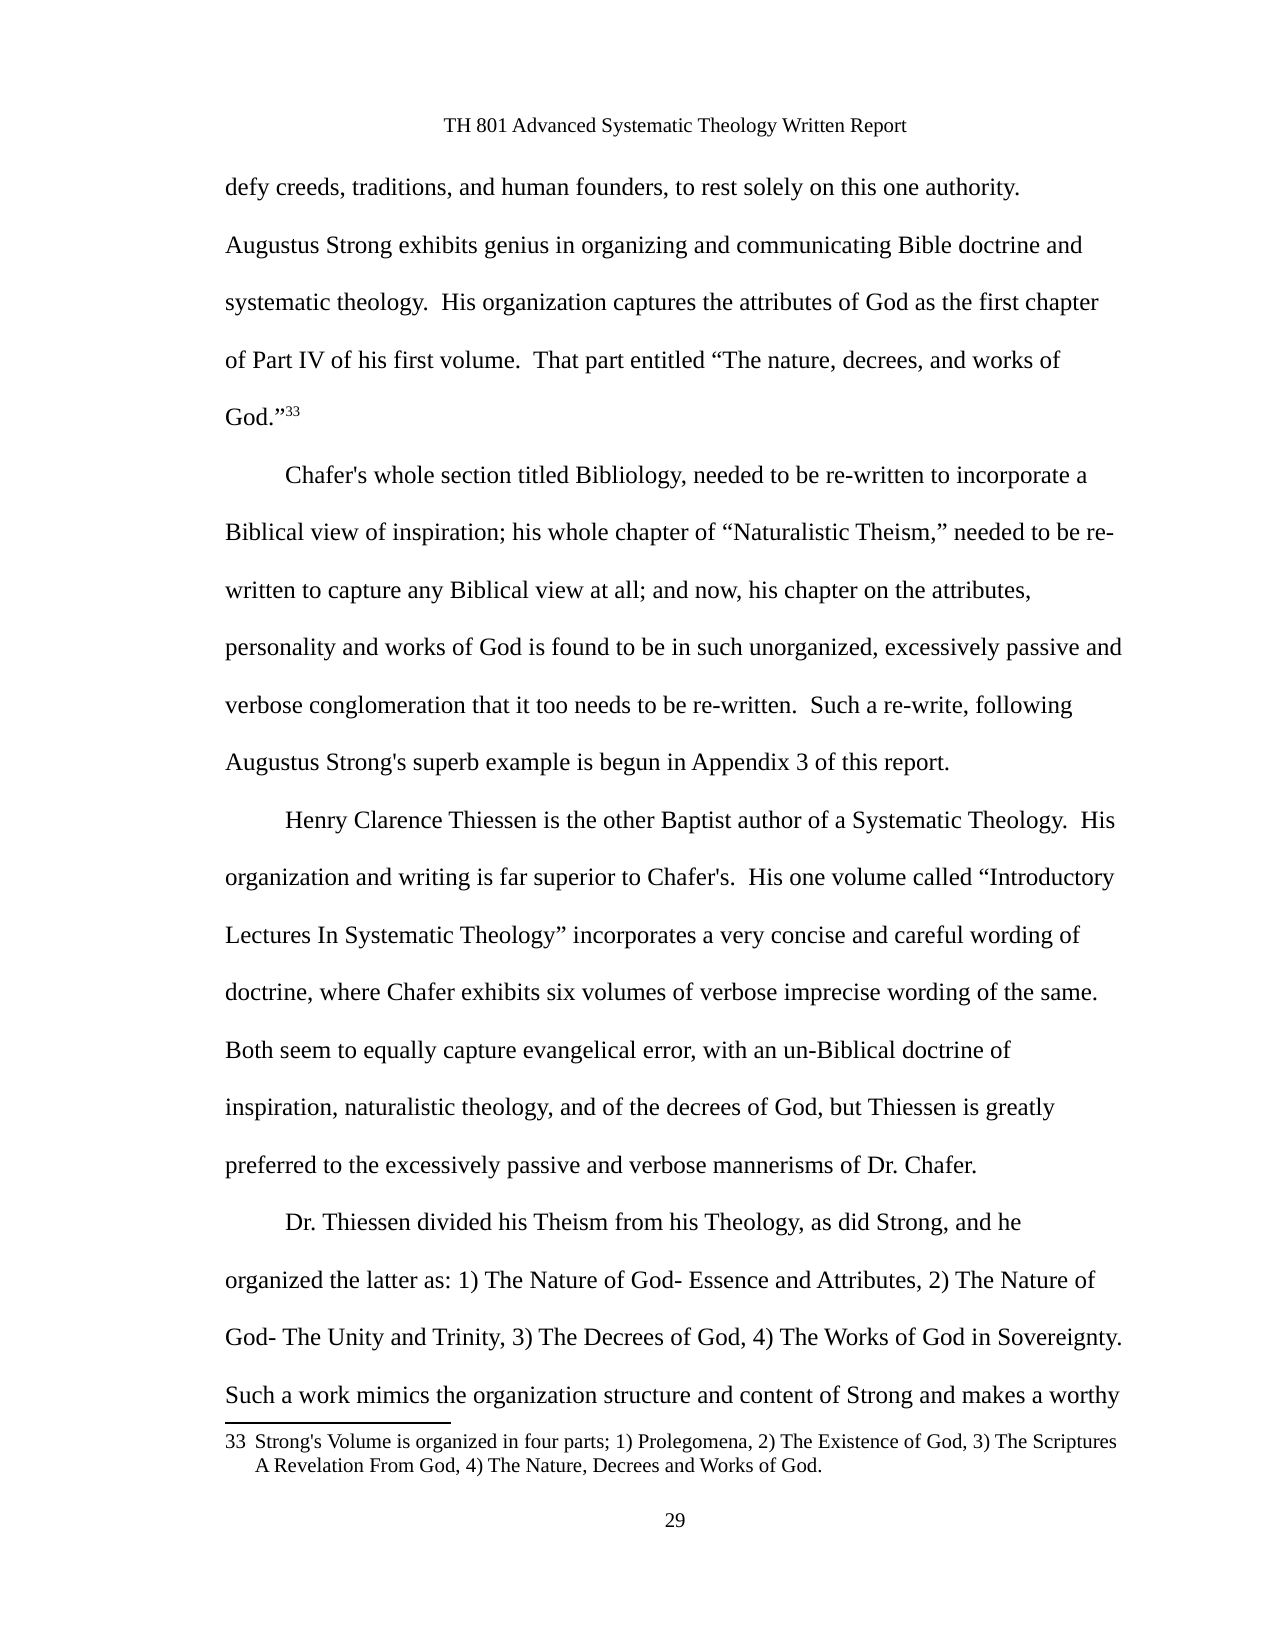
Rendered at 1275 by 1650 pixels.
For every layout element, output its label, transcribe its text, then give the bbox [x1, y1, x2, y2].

text defy creeds, traditions, and human founders, to rest solely on this one authority. Augustus Strong exhibits genius in organizing and communicating Bible doctrine and systematic theology. His organization captures the attributes of God as the first chapter of Part IV of his first volume. That part entitled “The nature, decrees, and works of God.” [225, 172, 1125, 431]
text Chafer's whole section titled Bibliology, needed to be re-written to incorporate a Biblical view of inspiration; his whole chapter of “Naturalistic Theism,” needed to be re-written to capture any Biblical view at all; and now, his chapter on the attributes, personality and works of God is found to be in such unorganized, excessively passive and verbose conglomeration that it too needs to be re-written. Such a re-write, following Augustus Strong's superb example is begun in Appendix 3 of this report. [225, 460, 1125, 776]
text Dr. Thiessen divided his Theism from his Theology, as did Strong, and he organized the latter as: 1) The Nature of God- Essence and Attributes, 2) The Nature of God- The Unity and Trinity, 3) The Decrees of God, 4) The Works of God in Sovereignty. Such a work mimics the organization structure and content of Strong and makes a worthy [225, 1207, 1125, 1409]
text Henry Clarence Thiessen is the other Baptist author of a Systematic Theology. His organization and writing is far superior to Chafer's. His one volume called “Introductory Lectures In Systematic Theology” incorporates a very concise and careful wording of doctrine, where Chafer exhibits six volumes of verbose imprecise wording of the same. Both seem to equally capture evangelical error, with an un-Biblical doctrine of inspiration, naturalistic theology, and of the decrees of God, but Thiessen is greatly preferred to the excessively passive and verbose mannerisms of Dr. Chafer. [225, 805, 1125, 1179]
text Strong's Volume is organized in four parts; 1) Prolegomena, 2) The Existence of God, 3) The Scriptures A Revelation From God, 4) The Nature, Decrees and Works of God. [225, 1429, 1125, 1477]
